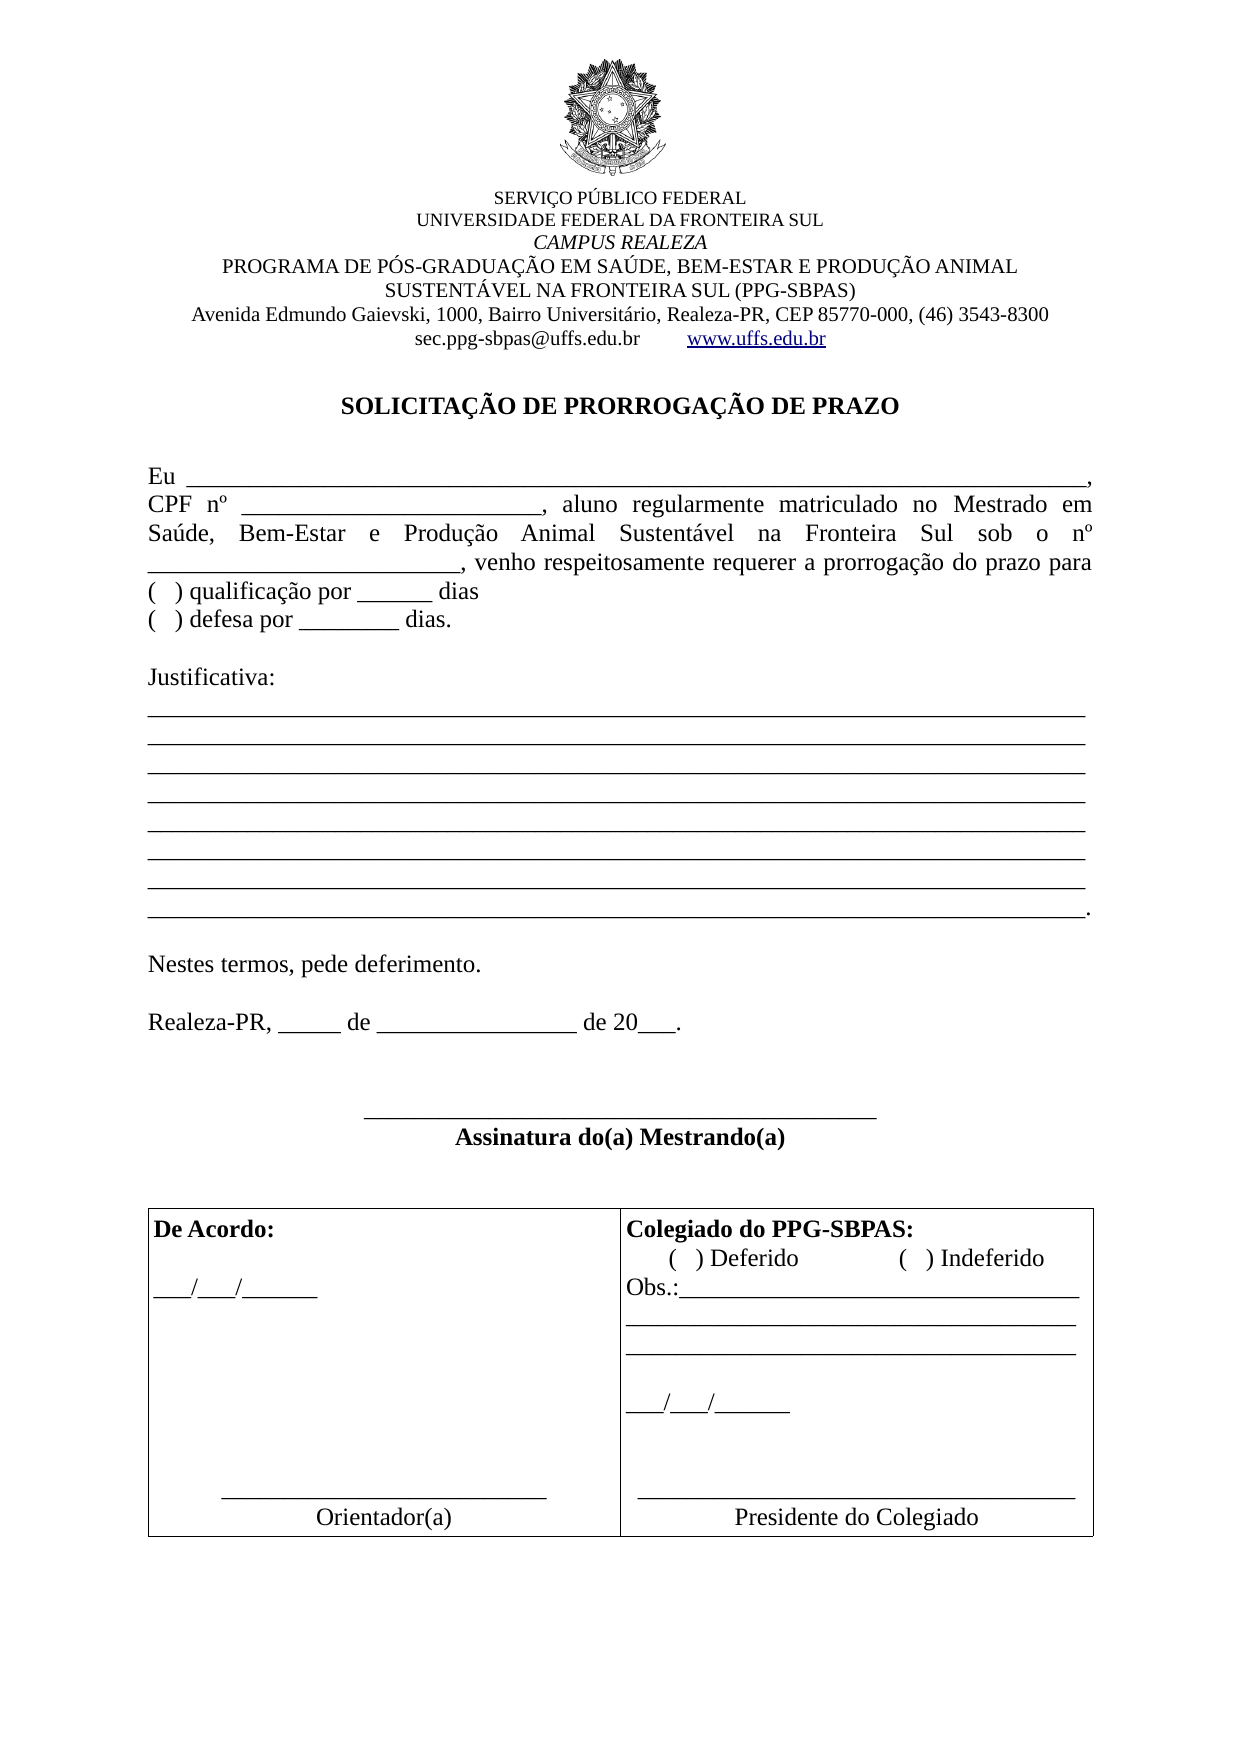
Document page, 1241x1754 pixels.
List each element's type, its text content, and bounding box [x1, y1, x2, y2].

text _________________________________________ [148, 1093, 1093, 1122]
table_header De Acordo: ___/___/______ __________________________ Orientador(a) [149, 1209, 620, 1536]
text ( ) defesa por ________ dias. [148, 604, 1093, 633]
text Eu ________________________________________________________________________, CPF nº ________________________, aluno regularmente matriculado no Mestrado em Saúde, Bem-Estar e Produção Animal Sustentável na Fronteira Sul sob o nº _________________________, venho respeitosamente requerer a prorrogação do prazo para ( ) qualificação por ______ dias [148, 432, 1093, 604]
text Justificativa: ________________________________________________________________________________________________________________________________________________________________________________________________________________________________________________________________________________________________________________________________________________________________________________________________________________________________________________________________________________________________________________________________________________________________________________________________________________________. [148, 662, 1093, 921]
text SOLICITAÇÃO DE PRORROGAÇÃO DE PRAZO [148, 391, 1093, 419]
text Realeza-PR, _____ de ________________ de 20___. [148, 1007, 1093, 1036]
text Nestes termos, pede deferimento. [148, 949, 1093, 978]
table_header Colegiado do PPG-SBPAS: ( ) Deferido ( ) Indeferido Obs.:________________________________________________________________________________________________________ ___/___/______ ___________________________________ Presidente do Colegiado [621, 1209, 1093, 1536]
text Assinatura do(a) Mestrando(a) [148, 1122, 1093, 1151]
